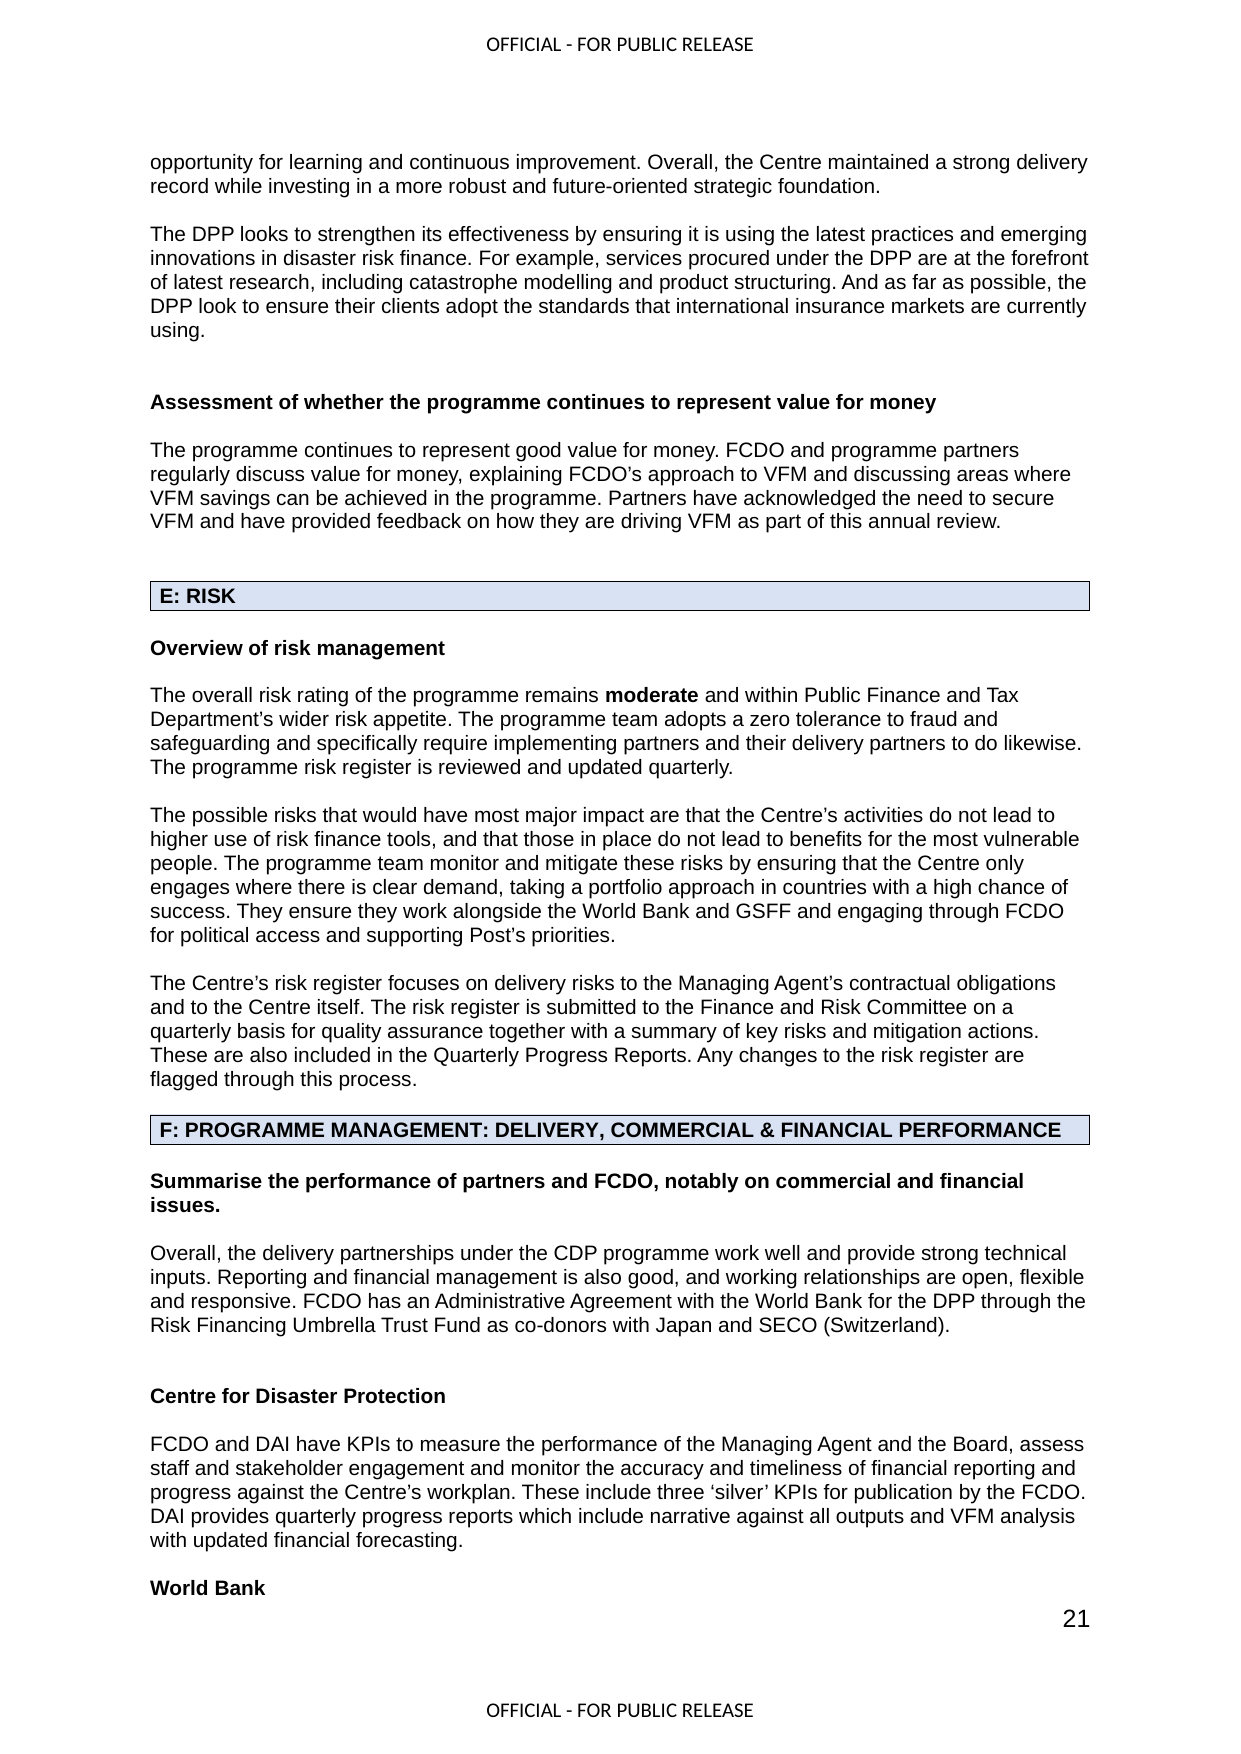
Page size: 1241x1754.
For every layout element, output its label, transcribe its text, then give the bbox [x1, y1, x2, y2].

text opportunity for learning and continuous improvement. Overall, the Centre maintained a strong delivery record while investing in a more robust and future-oriented strategic foundation. [150, 150, 1090, 198]
text Centre for Disaster Protection [150, 1384, 1090, 1408]
text Overview of risk management [150, 635, 1090, 659]
text The possible risks that would have most major impact are that the Centre’s activities do not lead to higher use of risk finance tools, and that those in place do not lead to benefits for the most vulnerable people. The programme team monitor and mitigate these risks by ensuring that the Centre only engages where there is clear demand, taking a portfolio approach in countries with a high chance of success. They ensure they work alongside the World Bank and GSFF and engaging through FCDO for political access and supporting Post’s priorities. [150, 803, 1090, 947]
text The DPP looks to strengthen its effectiveness by ensuring it is using the latest practices and emerging innovations in disaster risk finance. For example, services procured under the DPP are at the forefront of latest research, including catastrophe modelling and product structuring. And as far as possible, the DPP look to ensure their clients adopt the standards that international insurance markets are currently using. [150, 222, 1090, 342]
text The programme continues to represent good value for money. FCDO and programme partners regularly discuss value for money, explaining FCDO’s approach to VFM and discussing areas where VFM savings can be achieved in the programme. Partners have acknowledged the need to secure VFM and have provided feedback on how they are driving VFM as part of this annual review. [150, 437, 1090, 533]
text FCDO and DAI have KPIs to measure the performance of the Managing Agent and the Board, assess staff and stakeholder engagement and monitor the accuracy and timeliness of financial reporting and progress against the Centre’s workplan. These include three ‘silver’ KPIs for publication by the FCDO. DAI provides quarterly progress reports which include narrative against all outputs and VFM analysis with updated financial forecasting. [150, 1432, 1090, 1552]
text Summarise the performance of partners and FCDO, notably on commercial and financial issues. [150, 1169, 1090, 1217]
text E: RISK [151, 582, 1089, 610]
text The overall risk rating of the programme remains moderate and within Public Finance and Tax Department’s wider risk appetite. The programme team adopts a zero tolerance to fraud and safeguarding and specifically require implementing partners and their delivery partners to do likewise. The programme risk register is reviewed and updated quarterly. [150, 683, 1090, 779]
text Assessment of whether the programme continues to represent value for money [150, 389, 1090, 413]
text Overall, the delivery partnerships under the CDP programme work well and provide strong technical inputs. Reporting and financial management is also good, and working relationships are open, flexible and responsive. FCDO has an Administrative Agreement with the World Bank for the DPP through the Risk Financing Umbrella Trust Fund as co-donors with Japan and SECO (Switzerland). [150, 1241, 1090, 1336]
text The Centre’s risk register focuses on delivery risks to the Managing Agent’s contractual obligations and to the Centre itself. The risk register is submitted to the Finance and Risk Committee on a quarterly basis for quality assurance together with a summary of key risks and mitigation actions. These are also included in the Quarterly Progress Reports. Any changes to the risk register are flagged through this process. [150, 971, 1090, 1091]
text F: PROGRAMME MANAGEMENT: DELIVERY, COMMERCIAL & FINANCIAL PERFORMANCE [151, 1116, 1089, 1144]
text World Bank [150, 1576, 1090, 1600]
